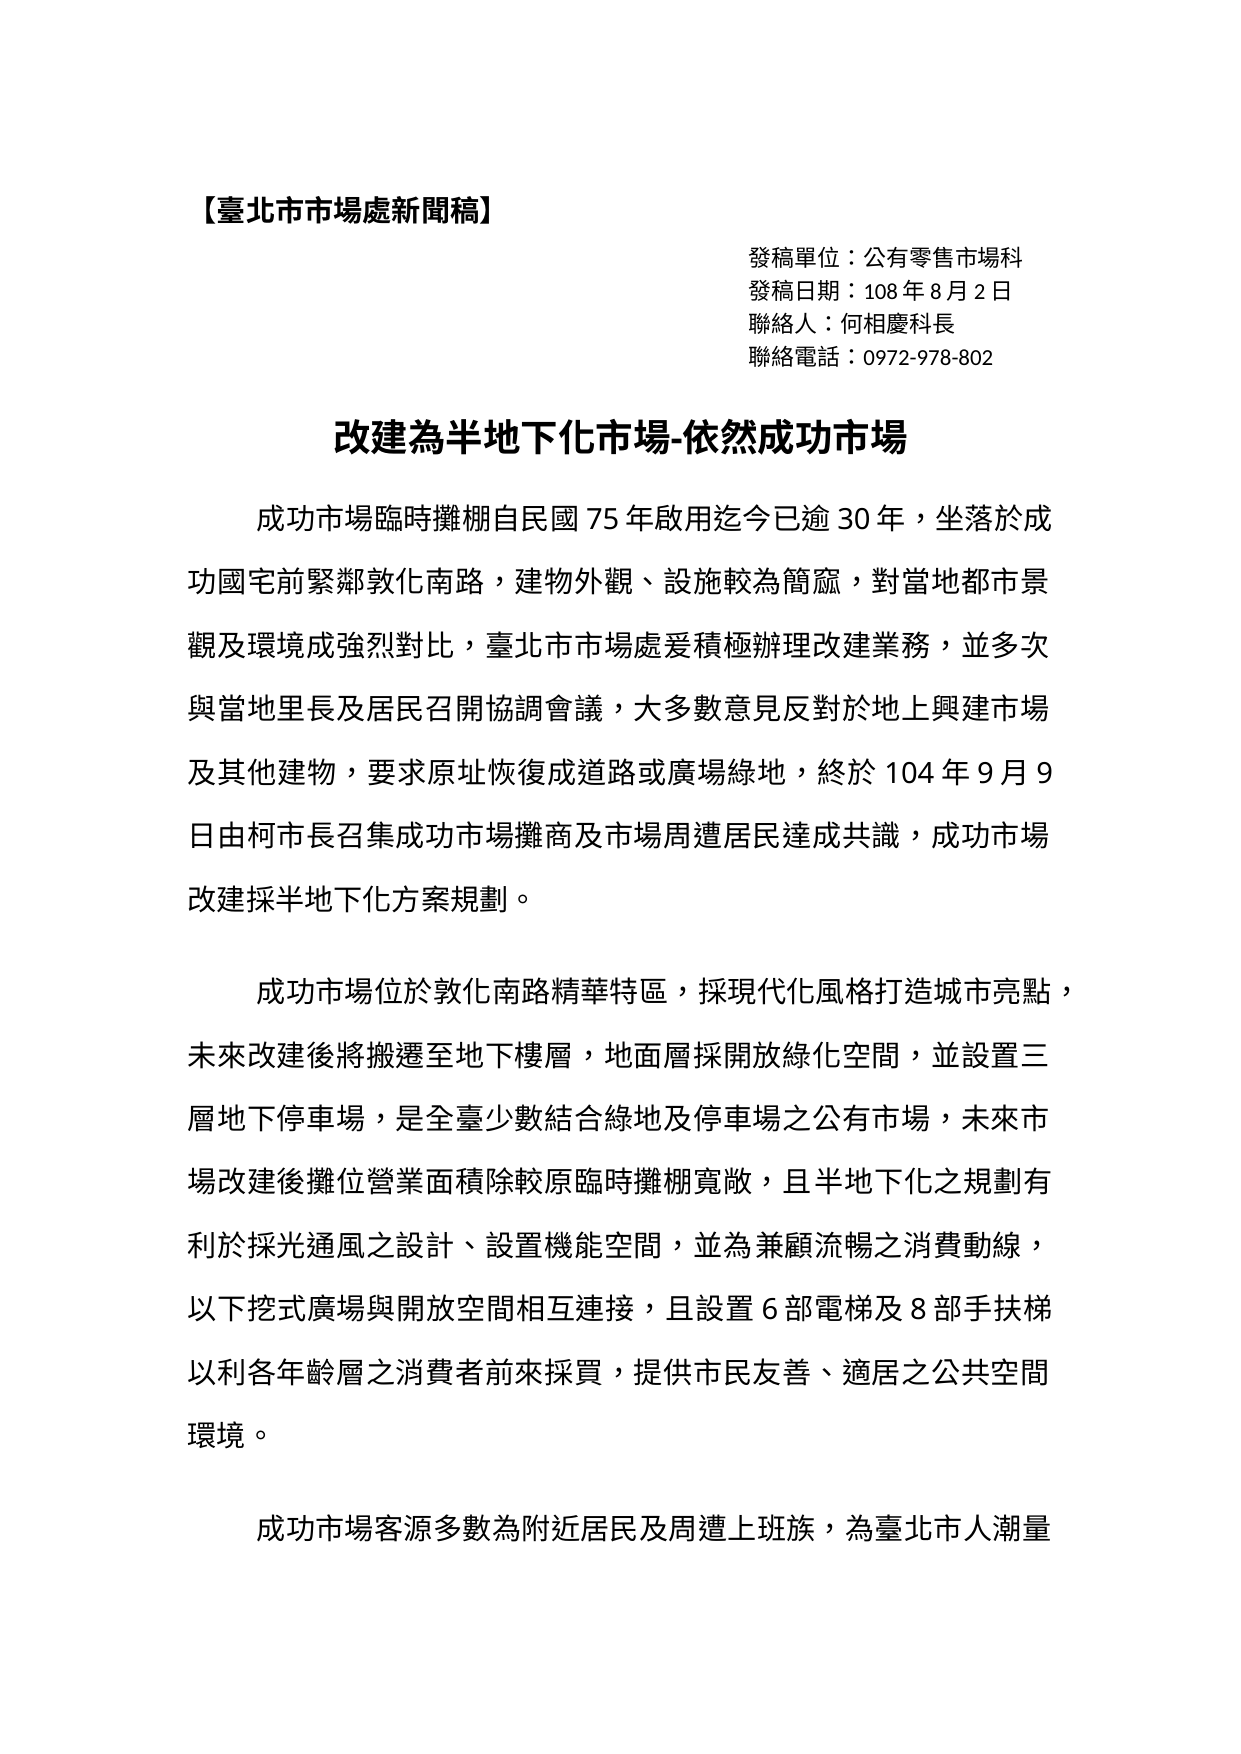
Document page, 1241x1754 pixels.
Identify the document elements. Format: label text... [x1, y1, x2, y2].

text 聯絡人：何相慶科長 [229, 306, 1053, 339]
text 聯絡電話：0972-978-802 [229, 339, 1053, 372]
text 【臺北市市場處新聞稿】 [187, 164, 1053, 239]
text 改建為半地下化市場-依然成功市場 [187, 391, 1053, 466]
text 成功市場臨時攤棚自民國75年啟用迄今已逾30年，坐落於成功國宅前緊鄰敦化南路，建物外觀、設施較為簡窳，對當地都市景觀及環境成強烈對比，臺北市市場處爰積極辦理改建業務，並多次與當地里長及居民召開協調會議，大多數意見反對於地上興建市場及其他建物，要求原址恢復成道路或廣場綠地，終於104年9月9日由柯市長召集成功市場攤商及市場周遭居民達成共識，成功市場改建採半地下化方案規劃。 [187, 495, 1053, 918]
text 發稿日期：108年8月2日 [229, 273, 1053, 306]
text 成功市場客源多數為附近居民及周遭上班族，為臺北市人潮量 [187, 1506, 1053, 1548]
text 發稿單位：公有零售市場科 [229, 239, 1053, 273]
text 成功市場位於敦化南路精華特區，採現代化風格打造城市亮點，未來改建後將搬遷至地下樓層，地面層採開放綠化空間，並設置三層地下停車場，是全臺少數結合綠地及停車場之公有市場，未來市場改建後攤位營業面積除較原臨時攤棚寬敞，且半地下化之規劃有利於採光通風之設計、設置機能空間，並為兼顧流暢之消費動線，以下挖式廣場與開放空間相互連接，且設置6部電梯及8部手扶梯，以利各年齡層之消費者前來採買，提供市民友善、適居之公共空間環境。 [187, 969, 1053, 1455]
